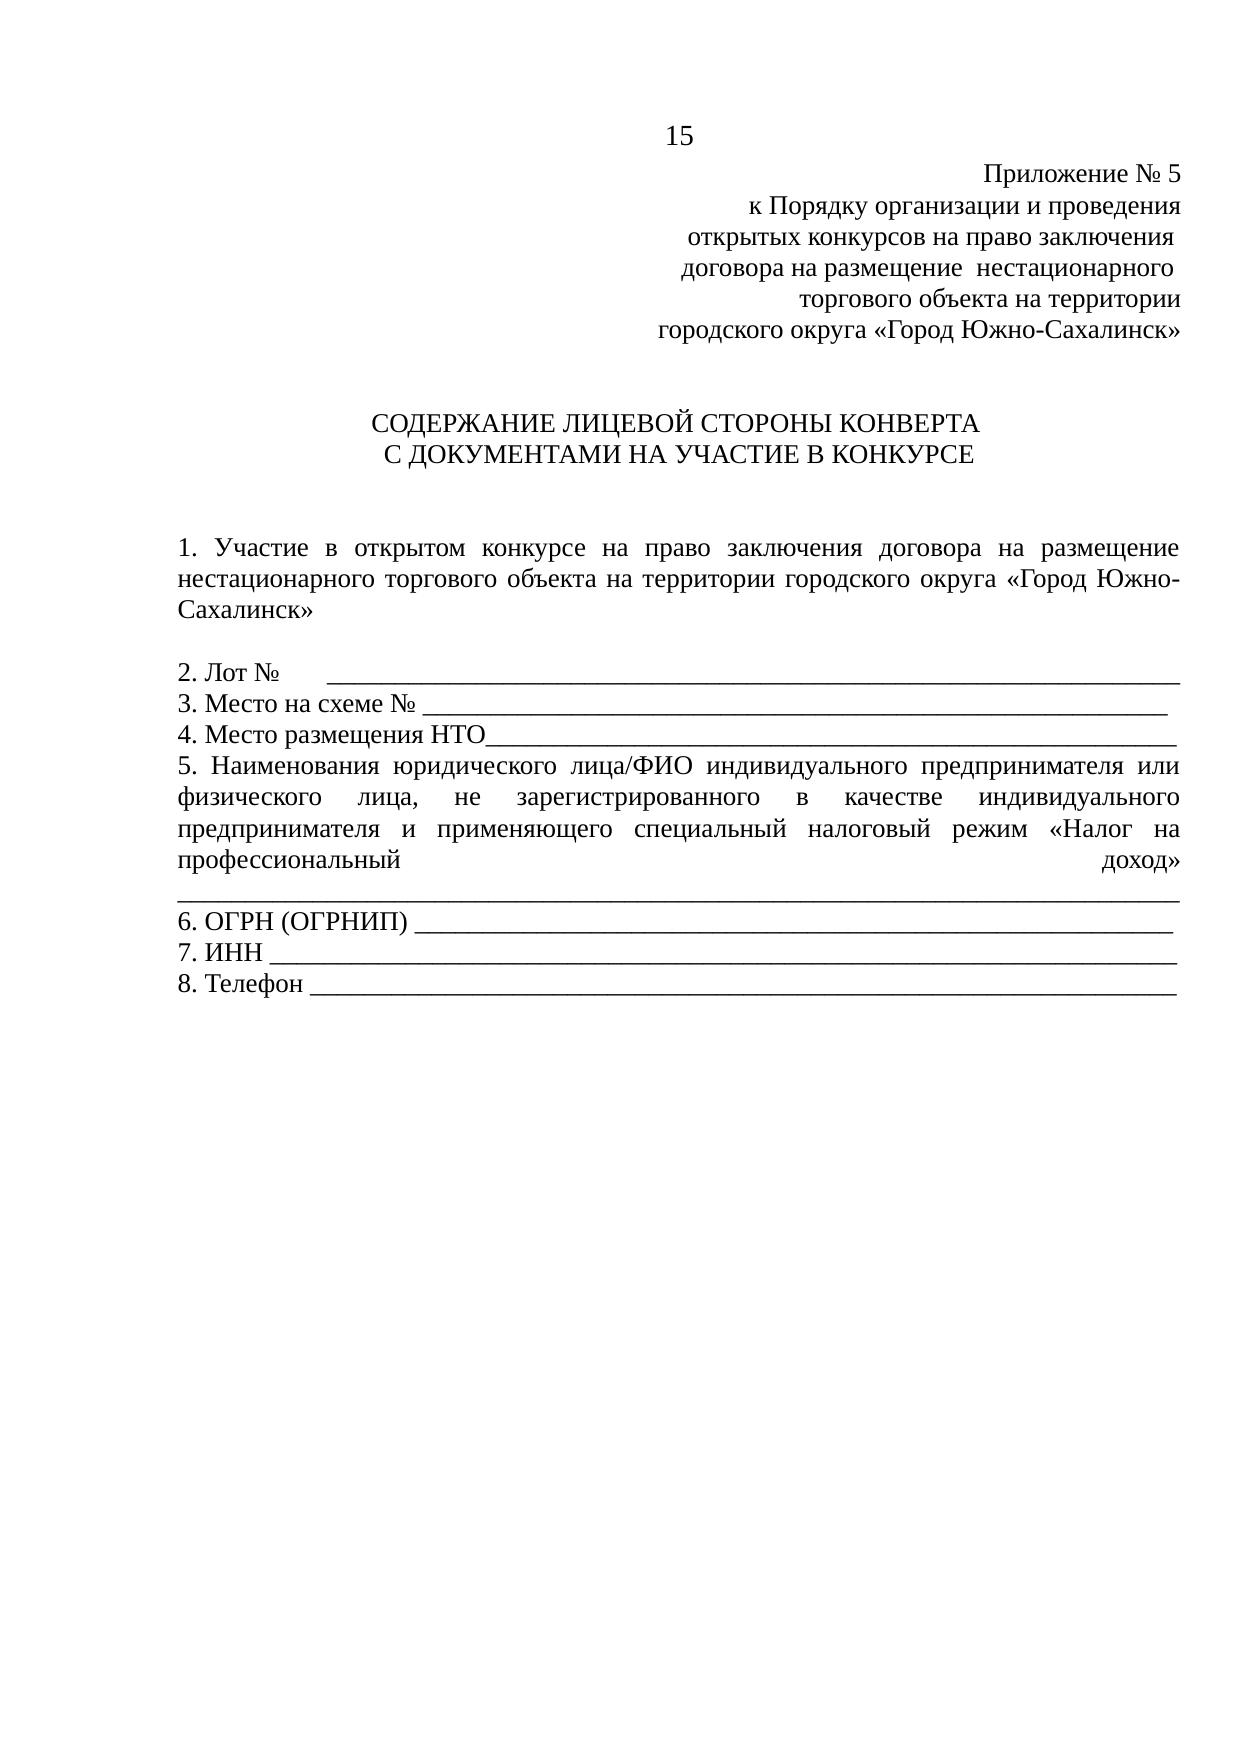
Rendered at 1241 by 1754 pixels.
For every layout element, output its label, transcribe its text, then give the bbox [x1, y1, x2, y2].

text 6. ОГРН (ОГРНИП) ________________________________________________________ [177, 905, 1181, 936]
text 1. Участие в открытом конкурсе на право заключения договора на размещение нестационарного торгового объекта на территории городского округа «Город Южно-Сахалинск» [177, 531, 1181, 625]
text 4. Место размещения НТО___________________________________________________ [177, 718, 1181, 749]
text торгового объекта на территории [177, 282, 1181, 313]
text городского округа «Город Южно-Сахалинск» [177, 313, 1181, 344]
text открытых конкурсов на право заключения [177, 220, 1181, 251]
text 3. Место на схеме № _______________________________________________________ [177, 687, 1181, 718]
text 5. Наименования юридического лица/ФИО индивидуального предпринимателя или физического лица, не зарегистрированного в качестве индивидуального предпринимателя и применяющего специальный налоговый режим «Налог на профессиональный доход» __________________________________________________________________________ [177, 749, 1181, 905]
text договора на размещение нестационарного [177, 251, 1181, 282]
text Приложение № 5 [177, 158, 1181, 189]
text 7. ИНН ___________________________________________________________________ [177, 936, 1181, 967]
text 8. Телефон ________________________________________________________________ [177, 967, 1181, 998]
text 2. Лот № _______________________________________________________________ [177, 656, 1181, 687]
text СОДЕРЖАНИЕ ЛИЦЕВОЙ СТОРОНЫ КОНВЕРТА [177, 407, 1181, 438]
text к Порядку организации и проведения [177, 189, 1181, 220]
text С ДОКУМЕНТАМИ НА УЧАСТИЕ В КОНКУРСЕ [177, 438, 1181, 469]
